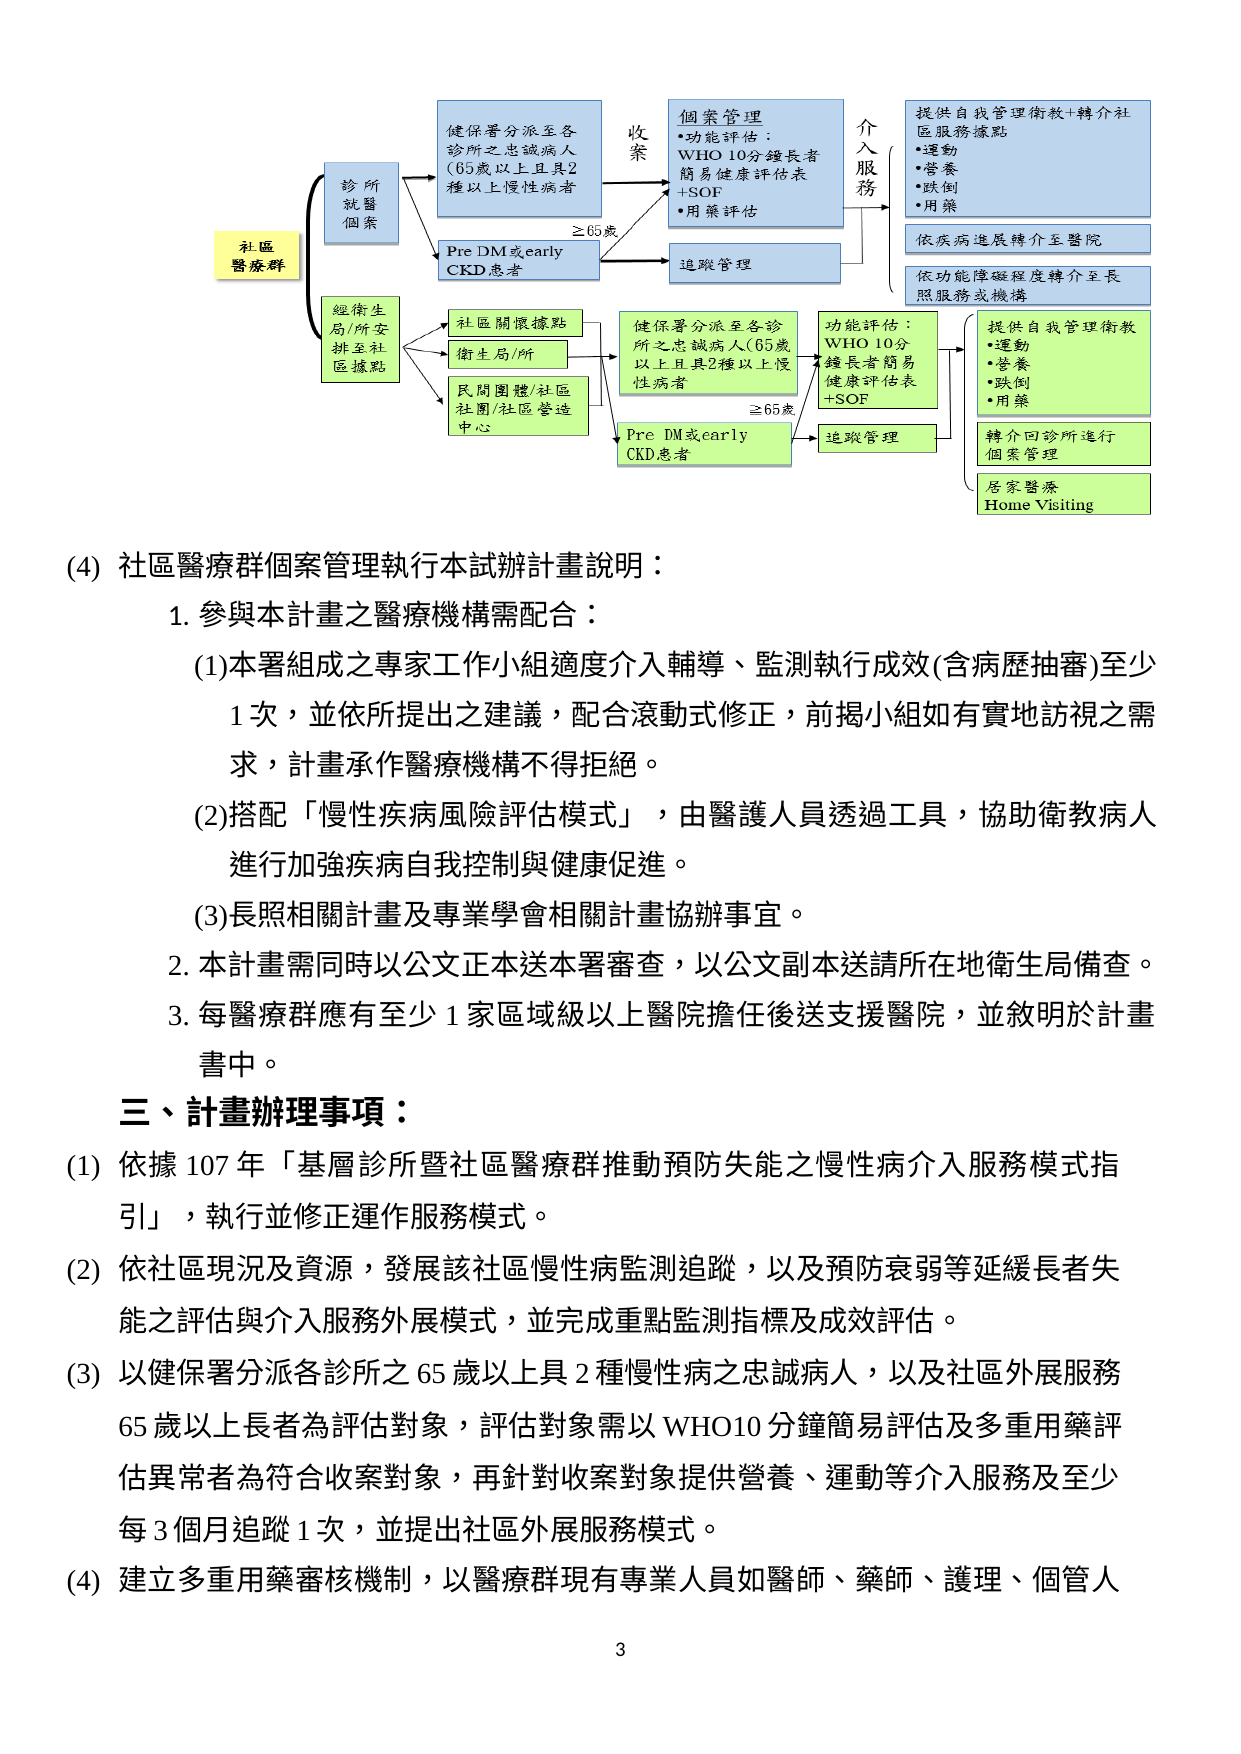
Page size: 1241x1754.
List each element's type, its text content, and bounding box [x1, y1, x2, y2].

list 本計畫需同時以公文正本送本署審查，以公文副本送請所在地衛生局備查。 [168, 936, 1158, 986]
list 參與本計畫之醫療機構需配合： [168, 586, 1158, 636]
subtitle 三、計畫辦理事項： [118, 1086, 1122, 1134]
list 以健保署分派各診所之65歲以上具2種慢性病之忠誠病人，以及社區外展服務65歲以上長者為評估對象，評估對象需以WHO10分鐘簡易評估及多重用藥評估異常者為符合收案對象，再針對收案對象提供營養、運動等介入服務及至少每3個月追蹤1次，並提出社區外展服務模式。 [66, 1342, 1122, 1551]
list 社區醫療群個案管理執行本試辦計畫說明： [66, 538, 1122, 586]
list 本署組成之專家工作小組適度介入輔導、監測執行成效(含病歷抽審)至少1次，並依所提出之建議，配合滾動式修正，前揭小組如有實地訪視之需求，計畫承作醫療機構不得拒絕。 [194, 636, 1158, 786]
list 建立多重用藥審核機制，以醫療群現有專業人員如醫師、藥師、護理、個管人 [66, 1551, 1122, 1601]
list 依社區現況及資源，發展該社區慢性病監測追蹤，以及預防衰弱等延緩長者失能之評估與介入服務外展模式，並完成重點監測指標及成效評估。 [66, 1238, 1122, 1342]
list 搭配「慢性疾病風險評估模式」，由醫護人員透過工具，協助衛教病人進行加強疾病自我控制與健康促進。 [194, 786, 1158, 886]
list 長照相關計畫及專業學會相關計畫協辦事宜。 [194, 886, 1158, 936]
list 每醫療群應有至少1家區域級以上醫院擔任後送支援醫院，並敘明於計畫書中。 [168, 986, 1158, 1086]
list 依據107年「基層診所暨社區醫療群推動預防失能之慢性病介入服務模式指引」，執行並修正運作服務模式。 [66, 1134, 1122, 1238]
